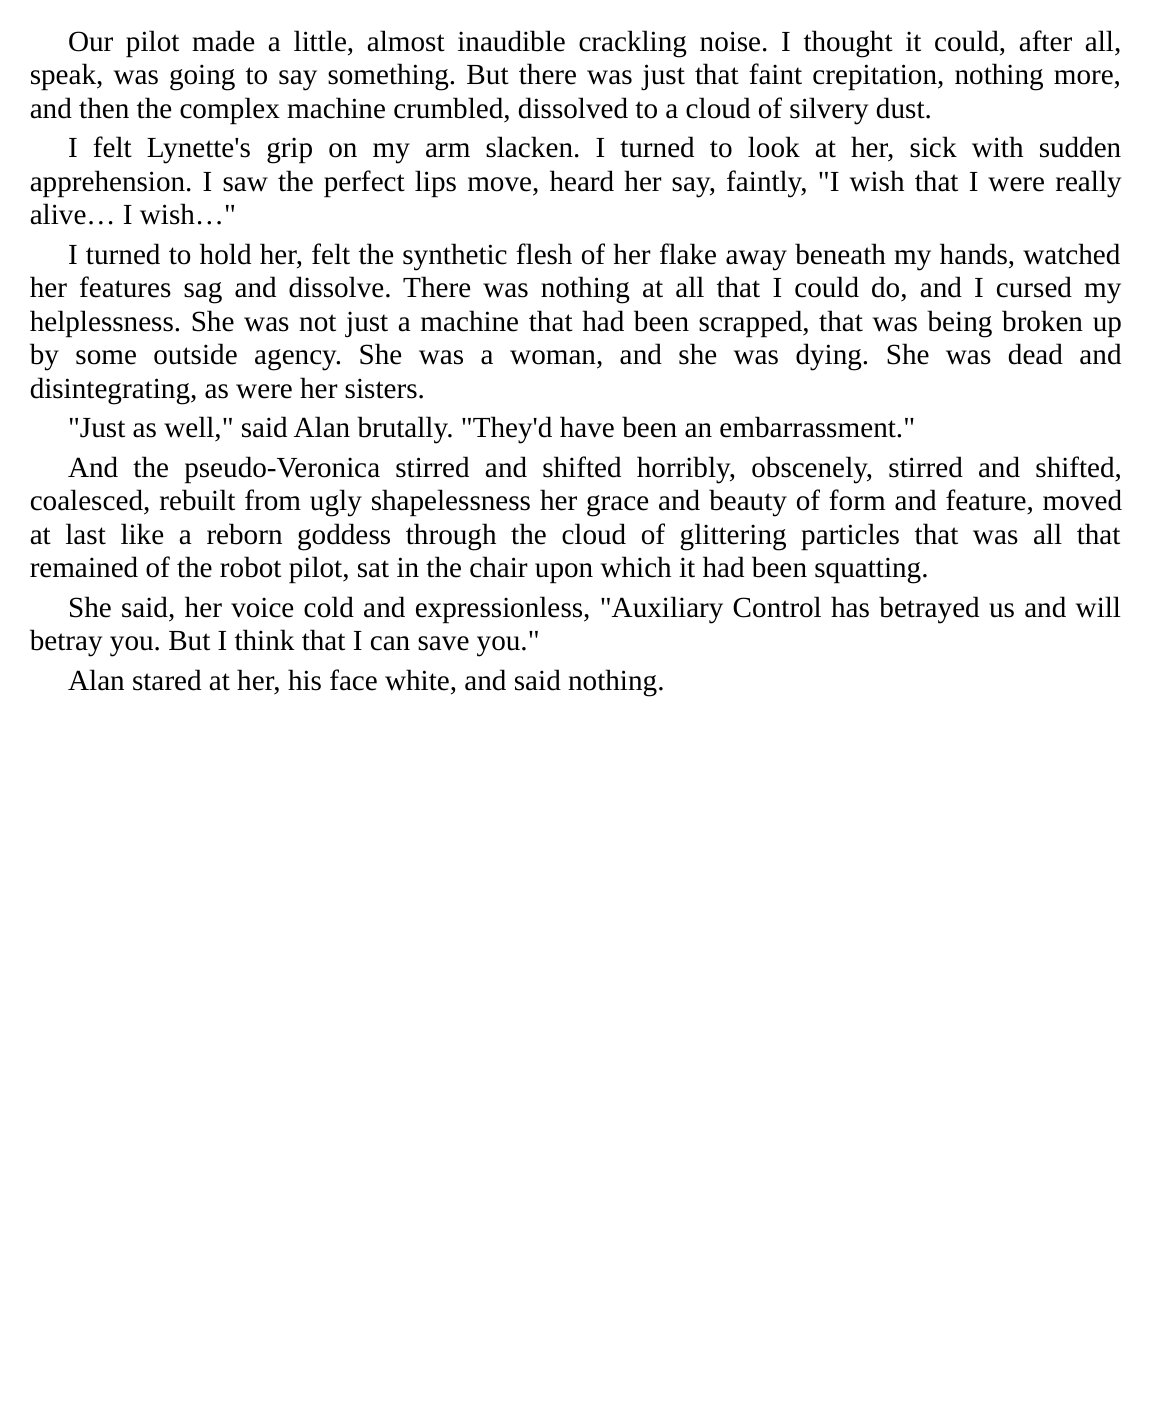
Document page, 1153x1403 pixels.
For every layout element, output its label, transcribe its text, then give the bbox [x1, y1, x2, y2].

text Our pilot made a little, almost inaudible crackling noise. I thought it could, after all, speak, was going to say something. But there was just that faint crepitation, nothing more, and then the complex machine crumbled, dissolved to a cloud of silvery dust. [29, 24, 1123, 124]
text "Just as well," said Alan brutally. "They'd have been an embarrassment." [29, 410, 1123, 444]
text Alan stared at her, his face white, and said nothing. [29, 663, 1123, 697]
text I felt Lynette's grip on my arm slacken. I turned to look at her, sick with sudden apprehension. I saw the perfect lips move, heard her say, faintly, "I wish that I were really alive… I wish…" [29, 130, 1123, 231]
text She said, her voice cold and expressionless, "Auxiliary Control has betrayed us and will betray you. But I think that I can save you." [29, 590, 1123, 657]
text I turned to hold her, felt the synthetic flesh of her flake away beneath my hands, watched her features sag and dissolve. There was nothing at all that I could do, and I cursed my helplessness. She was not just a machine that had been scrapped, that was being broken up by some outside agency. She was a woman, and she was dying. She was dead and disintegrating, as were her sisters. [29, 237, 1123, 404]
text And the pseudo-Veronica stirred and shifted horribly, obscenely, stirred and shifted, coalesced, rebuilt from ugly shapelessness her grace and beauty of form and feature, moved at last like a reborn goddess through the cloud of glittering particles that was all that remained of the robot pilot, sat in the chair upon which it had been squatting. [29, 450, 1123, 584]
